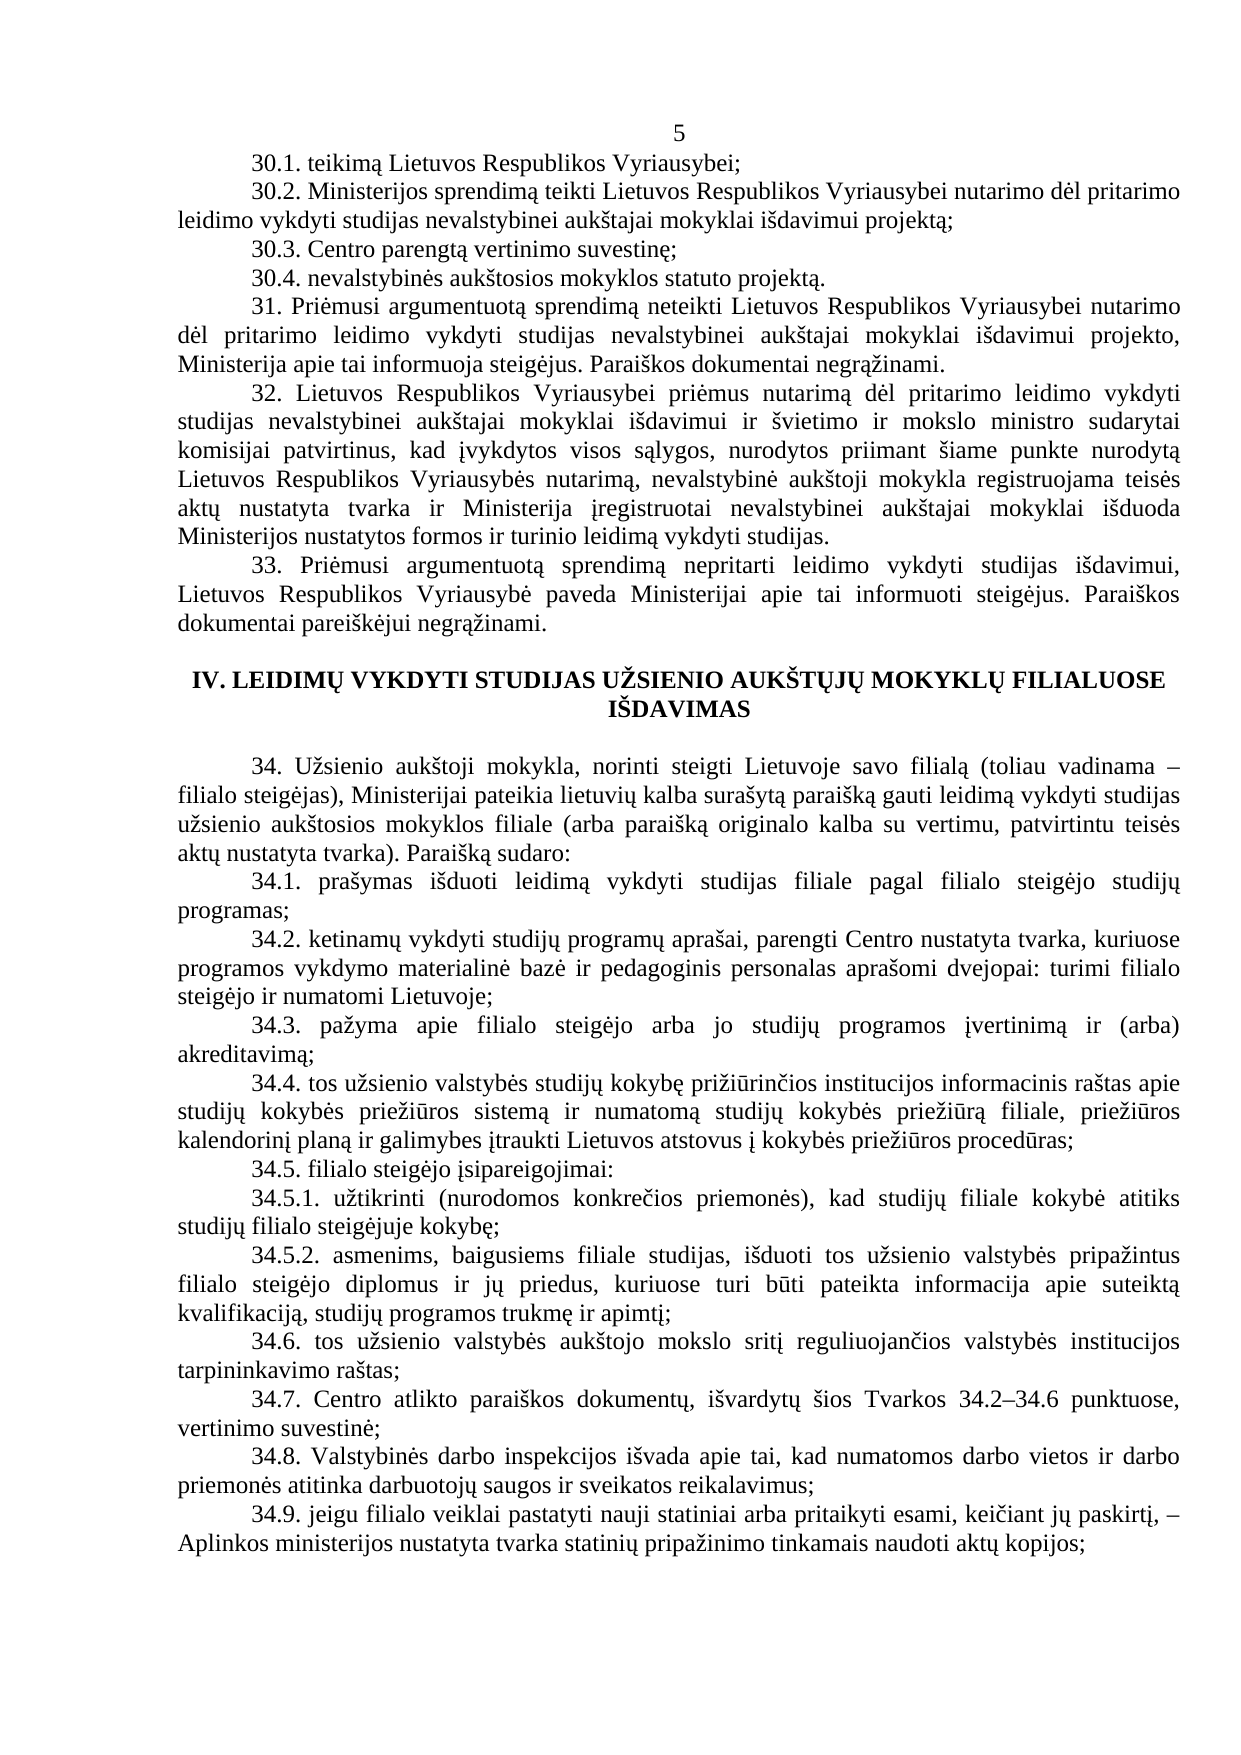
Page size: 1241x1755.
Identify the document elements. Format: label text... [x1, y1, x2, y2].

text 30.2. Ministerijos sprendimą teikti Lietuvos Respublikos Vyriausybei nutarimo dėl pritarimo leidimo vykdyti studijas nevalstybinei aukštajai mokyklai išdavimui projektą; [177, 176, 1181, 234]
text 33. Priėmusi argumentuotą sprendimą nepritarti leidimo vykdyti studijas išdavimui, Lietuvos Respublikos Vyriausybė paveda Ministerijai apie tai informuoti steigėjus. Paraiškos dokumentai pareiškėjui negrąžinami. [177, 550, 1181, 636]
text 34.5.2. asmenims, baigusiems filiale studijas, išduoti tos užsienio valstybės pripažintus filialo steigėjo diplomus ir jų priedus, kuriuose turi būti pateikta informacija apie suteiktą kvalifikaciją, studijų programos trukmę ir apimtį; [177, 1240, 1181, 1326]
text 34.6. tos užsienio valstybės aukštojo mokslo sritį reguliuojančios valstybės institucijos tarpininkavimo raštas; [177, 1326, 1181, 1384]
text 34.2. ketinamų vykdyti studijų programų aprašai, parengti Centro nustatyta tvarka, kuriuose programos vykdymo materialinė bazė ir pedagoginis personalas aprašomi dvejopai: turimi filialo steigėjo ir numatomi Lietuvoje; [177, 924, 1181, 1010]
text 34. Užsienio aukštoji mokykla, norinti steigti Lietuvoje savo filialą (toliau vadinama – filialo steigėjas), Ministerijai pateikia lietuvių kalba surašytą paraišką gauti leidimą vykdyti studijas užsienio aukštosios mokyklos filiale (arba paraišką originalo kalba su vertimu, patvirtintu teisės aktų nustatyta tvarka). Paraišką sudaro: [177, 751, 1181, 866]
text 34.1. prašymas išduoti leidimą vykdyti studijas filiale pagal filialo steigėjo studijų programas; [177, 866, 1181, 924]
text 34.7. Centro atlikto paraiškos dokumentų, išvardytų šios Tvarkos 34.2–34.6 punktuose, vertinimo suvestinė; [177, 1384, 1181, 1441]
text 30.1. teikimą Lietuvos Respublikos Vyriausybei; [177, 148, 1181, 176]
text 34.8. Valstybinės darbo inspekcijos išvada apie tai, kad numatomos darbo vietos ir darbo priemonės atitinka darbuotojų saugos ir sveikatos reikalavimus; [177, 1441, 1181, 1499]
text IŠDAVIMAS [177, 694, 1181, 723]
text 31. Priėmusi argumentuotą sprendimą neteikti Lietuvos Respublikos Vyriausybei nutarimo dėl pritarimo leidimo vykdyti studijas nevalstybinei aukštajai mokyklai išdavimui projekto, Ministerija apie tai informuoja steigėjus. Paraiškos dokumentai negrąžinami. [177, 291, 1181, 378]
text 30.4. nevalstybinės aukštosios mokyklos statuto projektą. [177, 263, 1181, 291]
text IV. LEIDIMŲ VYKDYTI STUDIJAS UŽSIENIO AUKŠTŲJŲ MOKYKLŲ FILIALUOSE [177, 665, 1181, 694]
text 34.3. pažyma apie filialo steigėjo arba jo studijų programos įvertinimą ir (arba) akreditavimą; [177, 1010, 1181, 1068]
text 30.3. Centro parengtą vertinimo suvestinę; [177, 234, 1181, 263]
text 34.5. filialo steigėjo įsipareigojimai: [177, 1154, 1181, 1183]
text 34.4. tos užsienio valstybės studijų kokybę prižiūrinčios institucijos informacinis raštas apie studijų kokybės priežiūros sistemą ir numatomą studijų kokybės priežiūrą filiale, priežiūros kalendorinį planą ir galimybes įtraukti Lietuvos atstovus į kokybės priežiūros procedūras; [177, 1068, 1181, 1154]
text 34.5.1. užtikrinti (nurodomos konkrečios priemonės), kad studijų filiale kokybė atitiks studijų filialo steigėjuje kokybę; [177, 1183, 1181, 1240]
text 34.9. jeigu filialo veiklai pastatyti nauji statiniai arba pritaikyti esami, keičiant jų paskirtį, – Aplinkos ministerijos nustatyta tvarka statinių pripažinimo tinkamais naudoti aktų kopijos; [177, 1499, 1181, 1556]
text 32. Lietuvos Respublikos Vyriausybei priėmus nutarimą dėl pritarimo leidimo vykdyti studijas nevalstybinei aukštajai mokyklai išdavimui ir švietimo ir mokslo ministro sudarytai komisijai patvirtinus, kad įvykdytos visos sąlygos, nurodytos priimant šiame punkte nurodytą Lietuvos Respublikos Vyriausybės nutarimą, nevalstybinė aukštoji mokykla registruojama teisės aktų nustatyta tvarka ir Ministerija įregistruotai nevalstybinei aukštajai mokyklai išduoda Ministerijos nustatytos formos ir turinio leidimą vykdyti studijas. [177, 378, 1181, 550]
